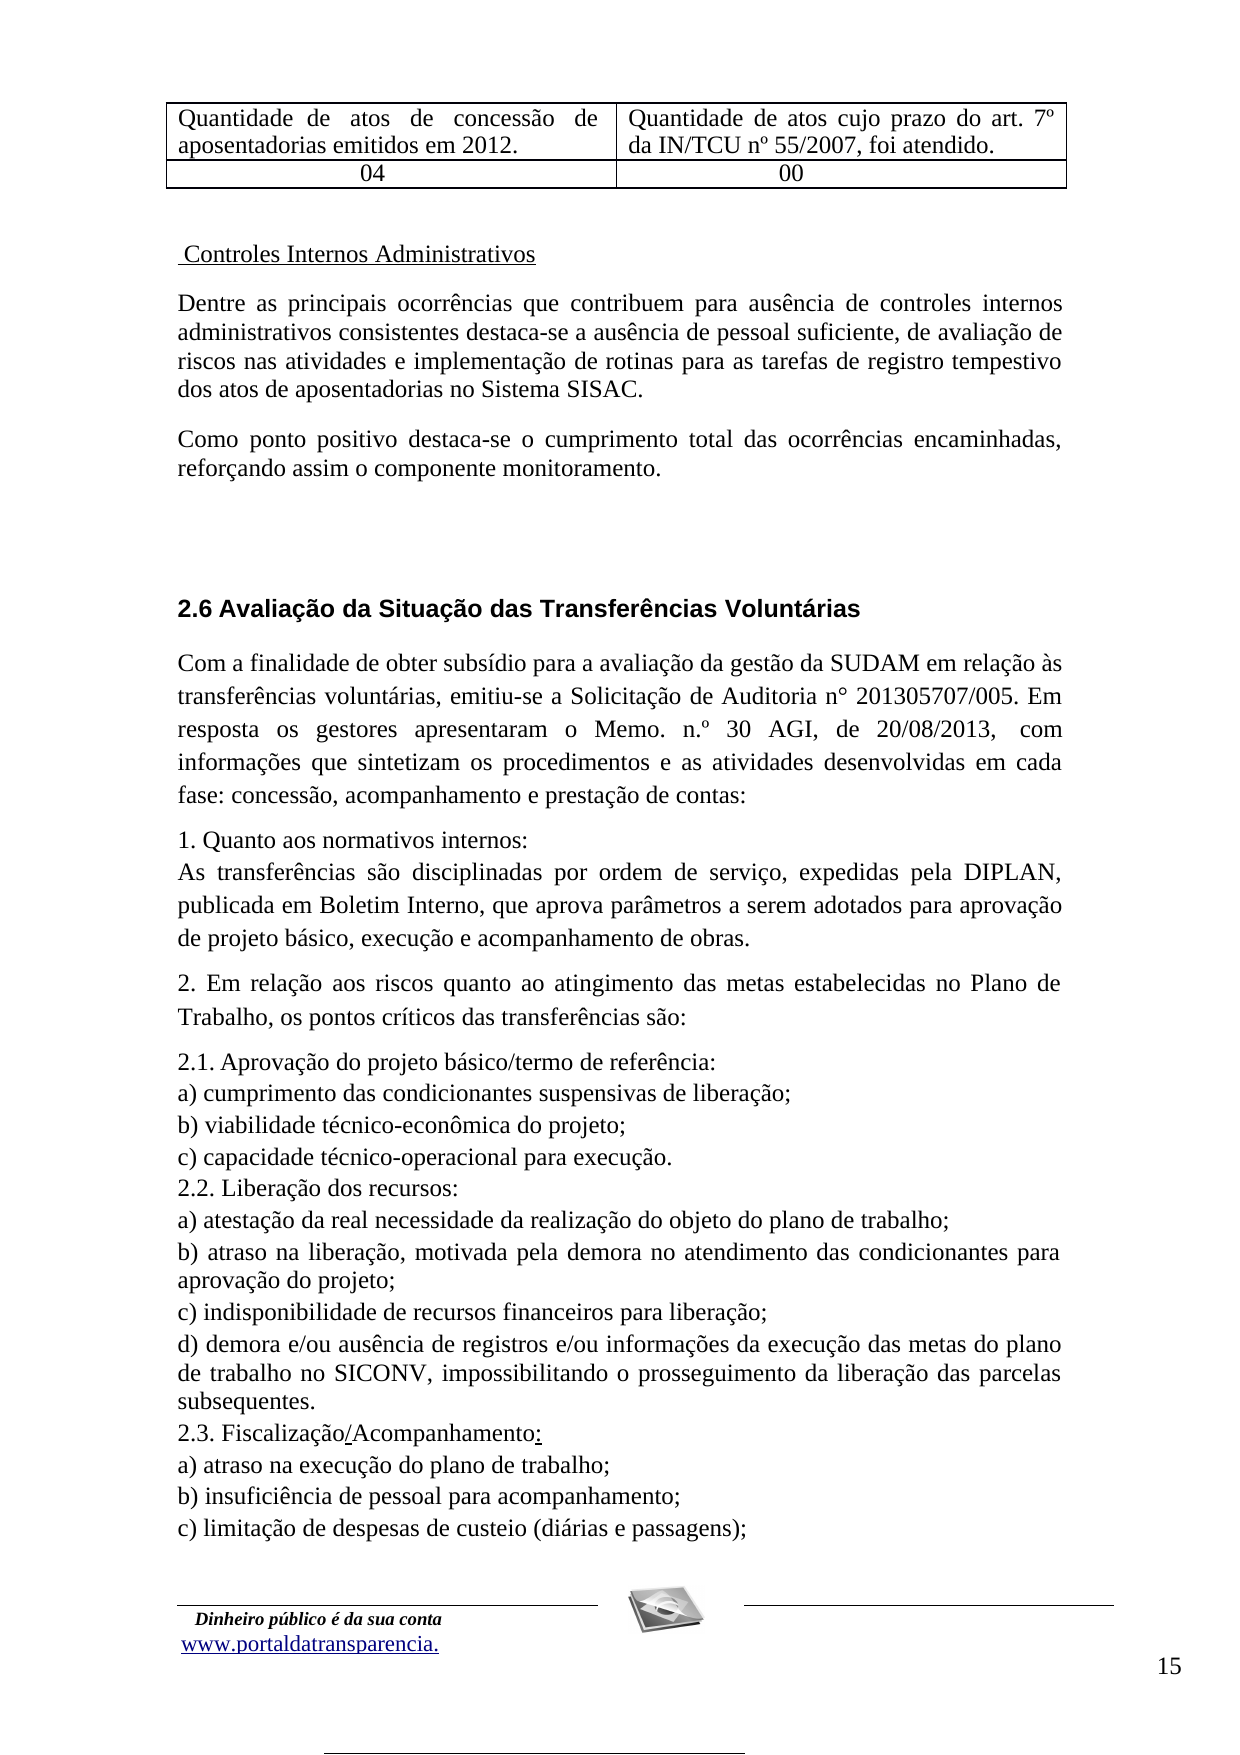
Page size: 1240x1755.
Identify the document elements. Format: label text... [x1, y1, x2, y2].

table_cell 04 [167, 161, 616, 187]
text Dentre as principais ocorrências que contribuem para ausência de controles internos administrativos consistentes destaca-se a ausência de pessoal suficiente, de avaliação de riscos nas atividades e implementação de rotinas para as tarefas de registro tempestivo dos atos de aposentadorias no Sistema SISAC. [177, 288, 1063, 403]
list insuficiência de pessoal para acompanhamento; [177, 1481, 1239, 1510]
list viabilidade técnico-econômica do projeto; [177, 1110, 1239, 1139]
list Liberação dos recursos: [177, 1173, 1239, 1202]
list capacidade técnico-operacional para execução. [177, 1142, 1239, 1171]
text Com a finalidade de obter subsídio para a avaliação da gestão da SUDAM em relação às transferências voluntárias, emitiu-se a Solicitação de Auditoria n° 201305707/005. Em resposta os gestores apresentaram o Memo. n.º 30 AGI, de 20/08/2013, com informações que sintetizam os procedimentos e as atividades desenvolvidas em cada fase: concessão, acompanhamento e prestação de contas: [177, 648, 1063, 809]
list Avaliação da Situação das Transferências Voluntárias [177, 594, 1239, 623]
table_header Quantidade de atos de concessão de aposentadorias emitidos em 2012. [167, 104, 616, 159]
list Quanto aos normativos internos: [177, 826, 1239, 854]
list Aprovação do projeto básico/termo de referência: [177, 1047, 1239, 1076]
list Em relação aos riscos quanto ao atingimento das metas estabelecidas no Plano de Trabalho, os pontos críticos das transferências são: [177, 968, 1063, 1030]
list atestação da real necessidade da realização do objeto do plano de trabalho; [177, 1205, 1239, 1234]
text Controles Internos Administrativos [177, 239, 1239, 267]
list demora e/ou ausência de registros e/ou informações da execução das metas do plano de trabalho no SICONV, impossibilitando o prosseguimento da liberação das parcelas subsequentes. [177, 1329, 1062, 1415]
table_cell 00 [617, 161, 1066, 187]
list indisponibilidade de recursos financeiros para liberação; [177, 1297, 1239, 1326]
text Como ponto positivo destaca-se o cumprimento total das ocorrências encaminhadas, reforçando assim o componente monitoramento. [177, 424, 1063, 482]
list limitação de despesas de custeio (diárias e passagens); [177, 1513, 1239, 1542]
list Fiscalização/Acompanhamento: [177, 1418, 1239, 1447]
list cumprimento das condicionantes suspensivas de liberação; [177, 1078, 1239, 1107]
list atraso na liberação, motivada pela demora no atendimento das condicionantes para aprovação do projeto; [177, 1237, 1062, 1294]
list atraso na execução do plano de trabalho; [177, 1450, 1239, 1478]
table_header Quantidade de atos cujo prazo do art. 7º da IN/TCU nº 55/2007, foi atendido. [617, 104, 1066, 159]
text As transferências são disciplinadas por ordem de serviço, expedidas pela DIPLAN, publicada em Boletim Interno, que aprova parâmetros a serem adotados para aprovação de projeto básico, execução e acompanhamento de obras. [177, 857, 1063, 952]
